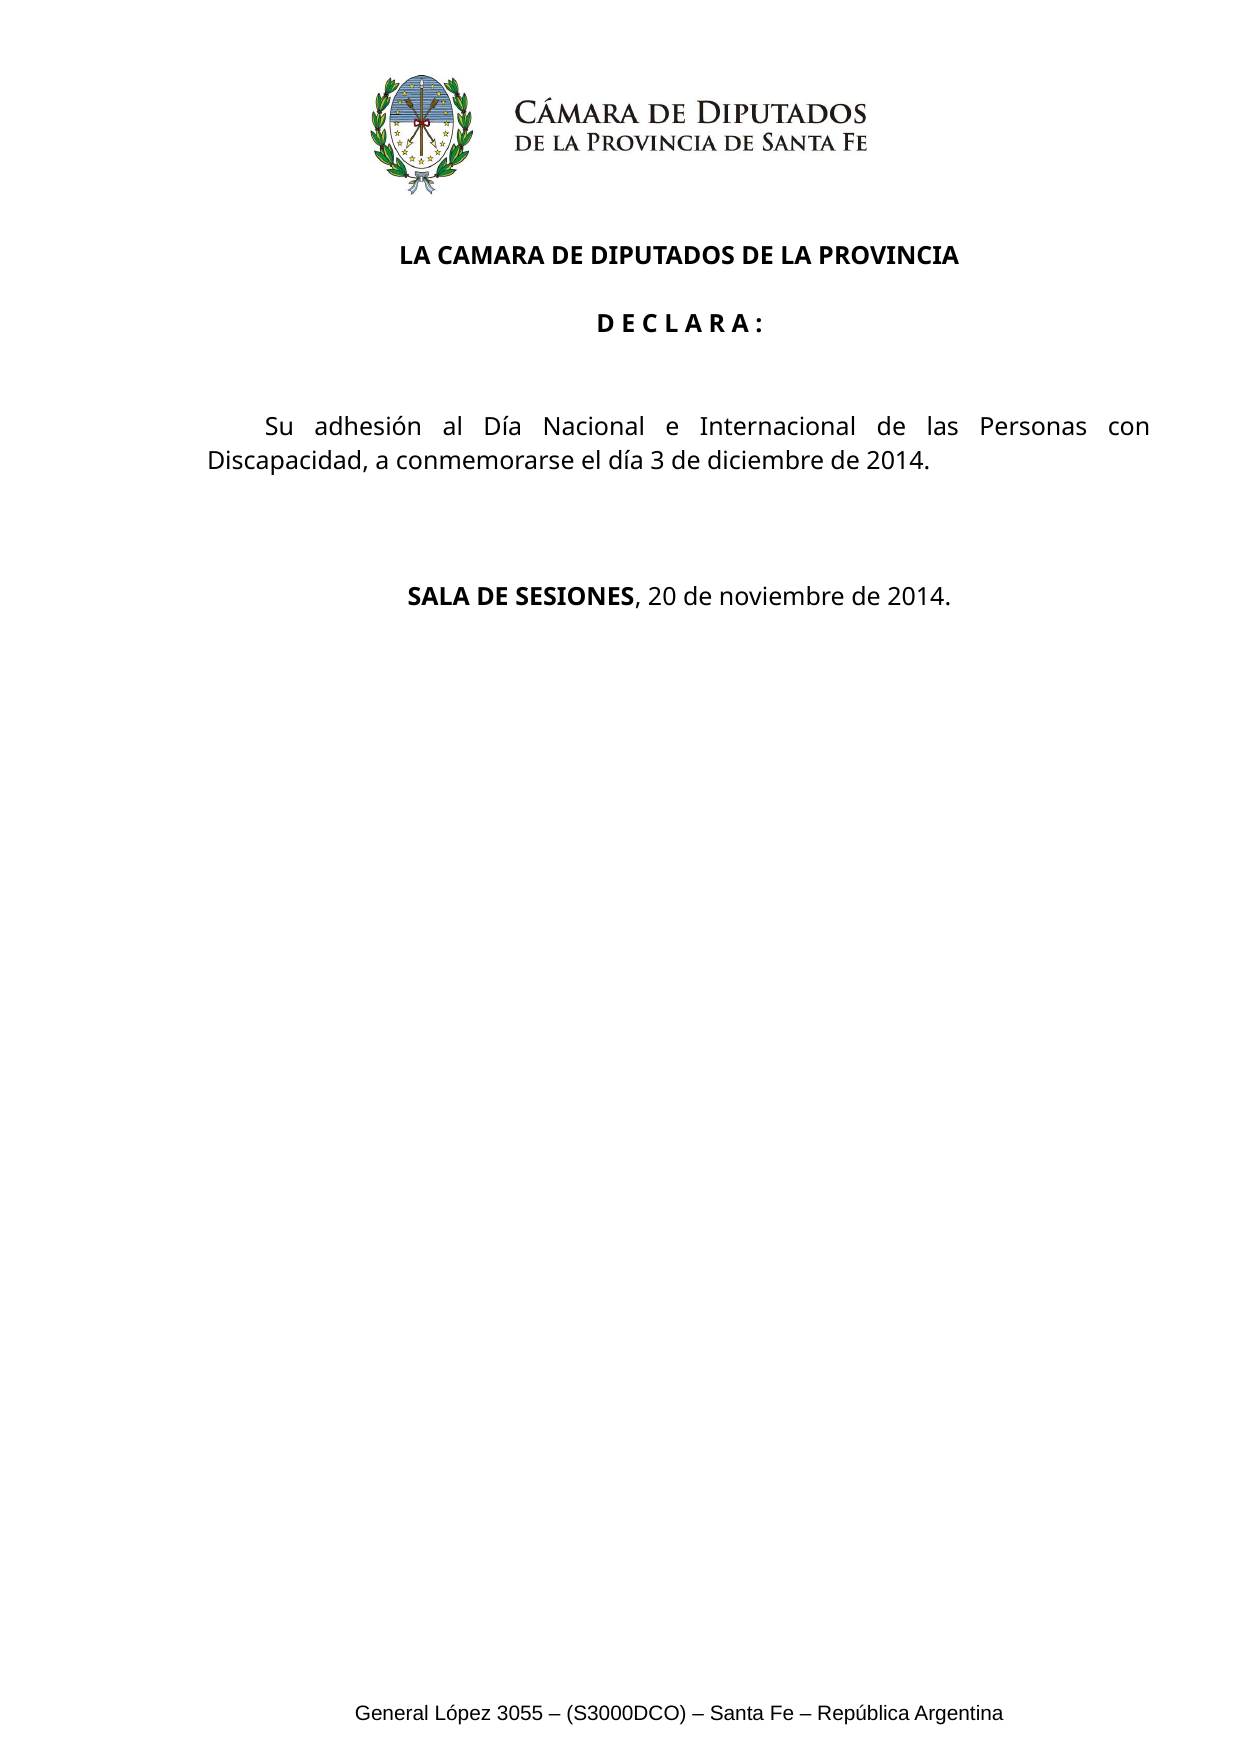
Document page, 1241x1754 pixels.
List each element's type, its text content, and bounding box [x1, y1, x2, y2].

text SALA DE SESIONES, 20 de noviembre de 2014. [207, 579, 1152, 613]
text D E C L A R A : [207, 306, 1152, 340]
text Su adhesión al Día Nacional e Internacional de las Personas con Discapacidad, a conmemorarse el día 3 de diciembre de 2014. [207, 408, 1152, 476]
picture [370, 75, 867, 199]
text LA CAMARA DE DIPUTADOS DE LA PROVINCIA [207, 238, 1152, 272]
